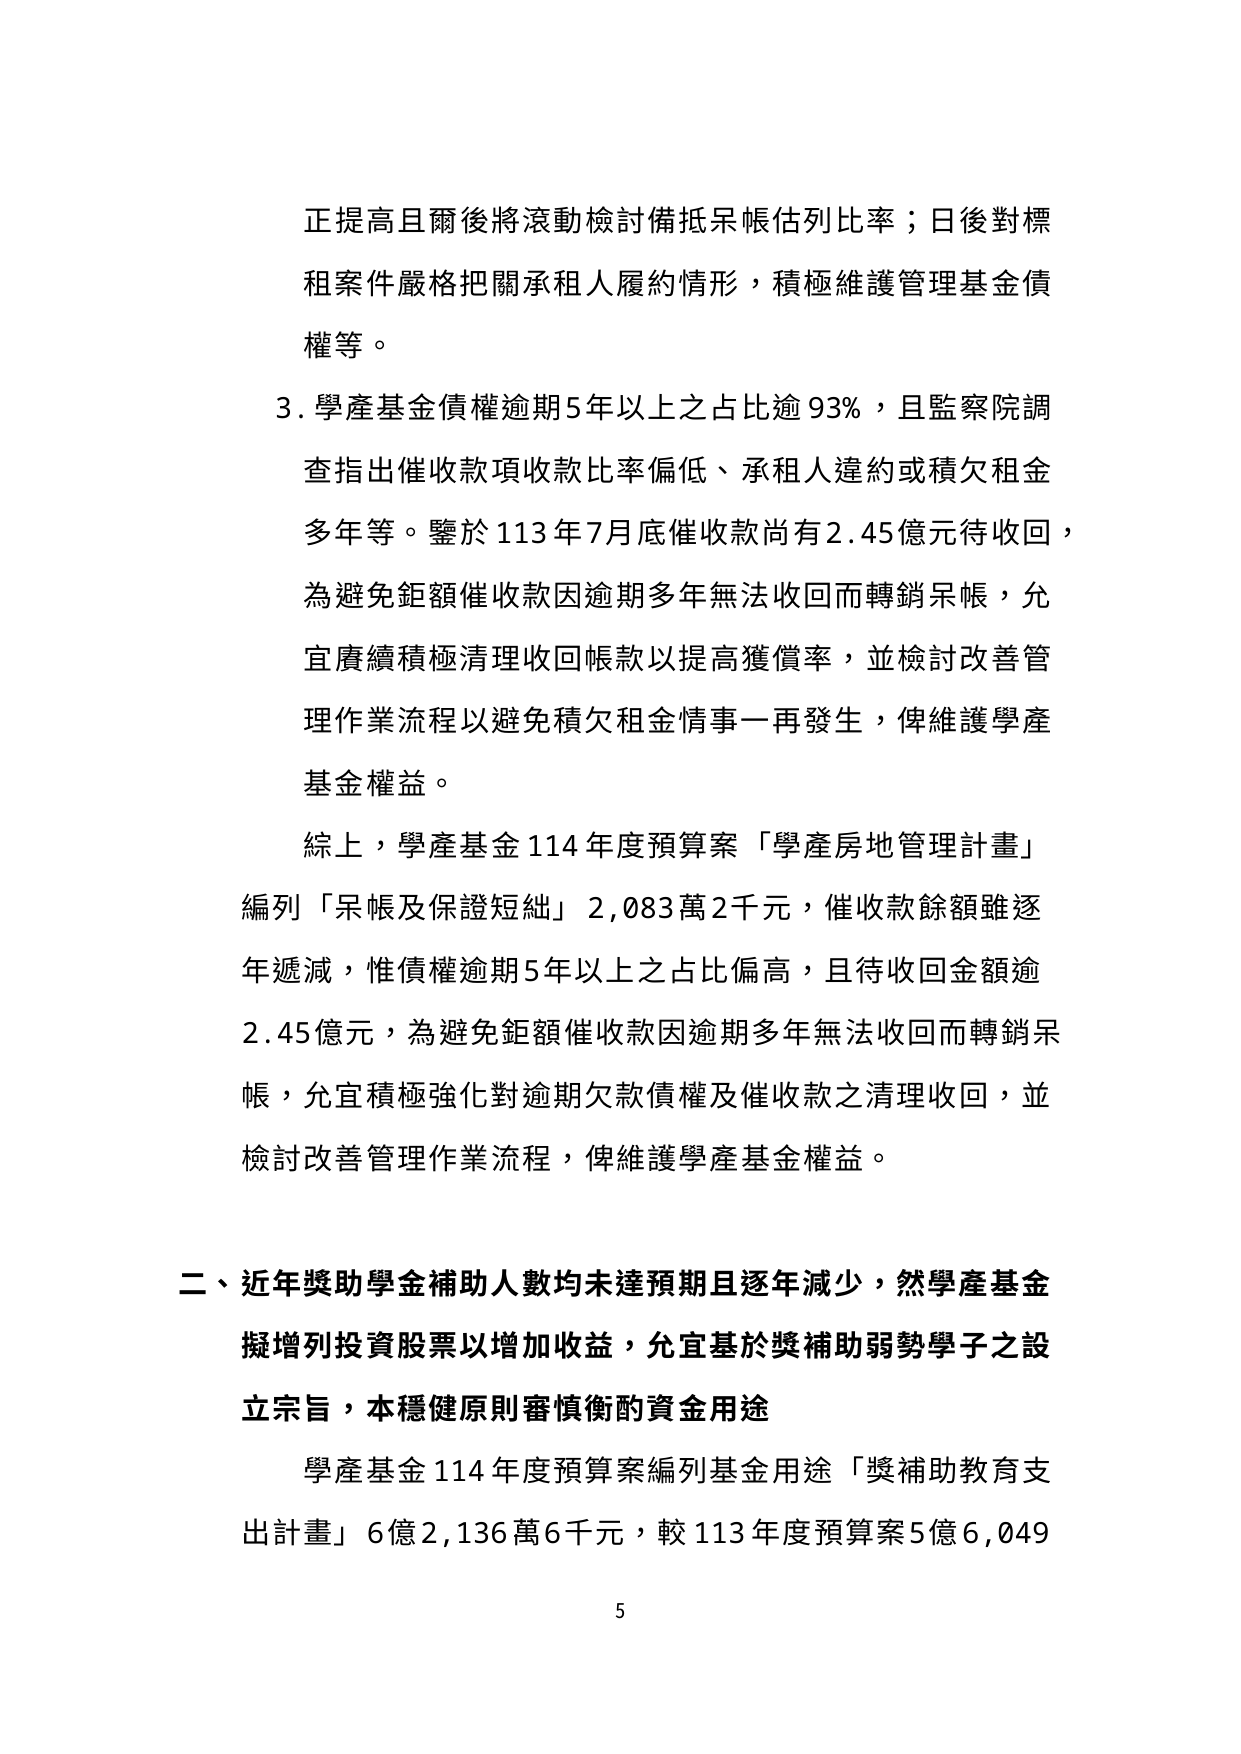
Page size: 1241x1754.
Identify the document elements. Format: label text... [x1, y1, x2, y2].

text 學產基金114年度預算案編列基金用途「獎補助教育支出計畫」6億2,136萬6千元，較113年度預算案5億6,049 [236, 1427, 1063, 1552]
text 2.監察院調查報告(113教調9)：監察院調查報告略以，學產基金催收款項收款比率偏低且估列備抵呆帳偏離實情；教育部怠於處置花蓮教師會館租賃案及國統飯店違約案；延宕處理臺南市政府代管海安路臨時市場租賃案積欠使用補償金案；親家建設租賃案敗訴無法收回租金債權辦理註銷等。據教育部回復檢討改進情形，已修正提高且爾後將滾動檢討備抵呆帳估列比率；日後對標租案件嚴格把關承租人履約情形，積極維護管理基金債權等。 [266, 177, 1063, 365]
text 二、近年獎助學金補助人數均未達預期且逐年減少，然學產基金擬增列投資股票以增加收益，允宜基於獎補助弱勢學子之設立宗旨，本穩健原則審慎衡酌資金用途 [177, 1240, 1063, 1427]
text 綜上，學產基金114年度預算案「學產房地管理計畫」編列「呆帳及保證短絀」2,083萬2千元，催收款餘額雖逐年遞減，惟債權逾期5年以上之占比偏高，且待收回金額逾2.45億元，為避免鉅額催收款因逾期多年無法收回而轉銷呆帳，允宜積極強化對逾期欠款債權及催收款之清理收回，並檢討改善管理作業流程，俾維護學產基金權益。 [236, 802, 1063, 1177]
text 3.學產基金債權逾期5年以上之占比逾93%，且監察院調查指出催收款項收款比率偏低、承租人違約或積欠租金多年等。鑒於113年7月底催收款尚有2.45億元待收回，為避免鉅額催收款因逾期多年無法收回而轉銷呆帳，允宜賡續積極清理收回帳款以提高獲償率，並檢討改善管理作業流程以避免積欠租金情事一再發生，俾維護學產基金權益。 [266, 365, 1063, 802]
